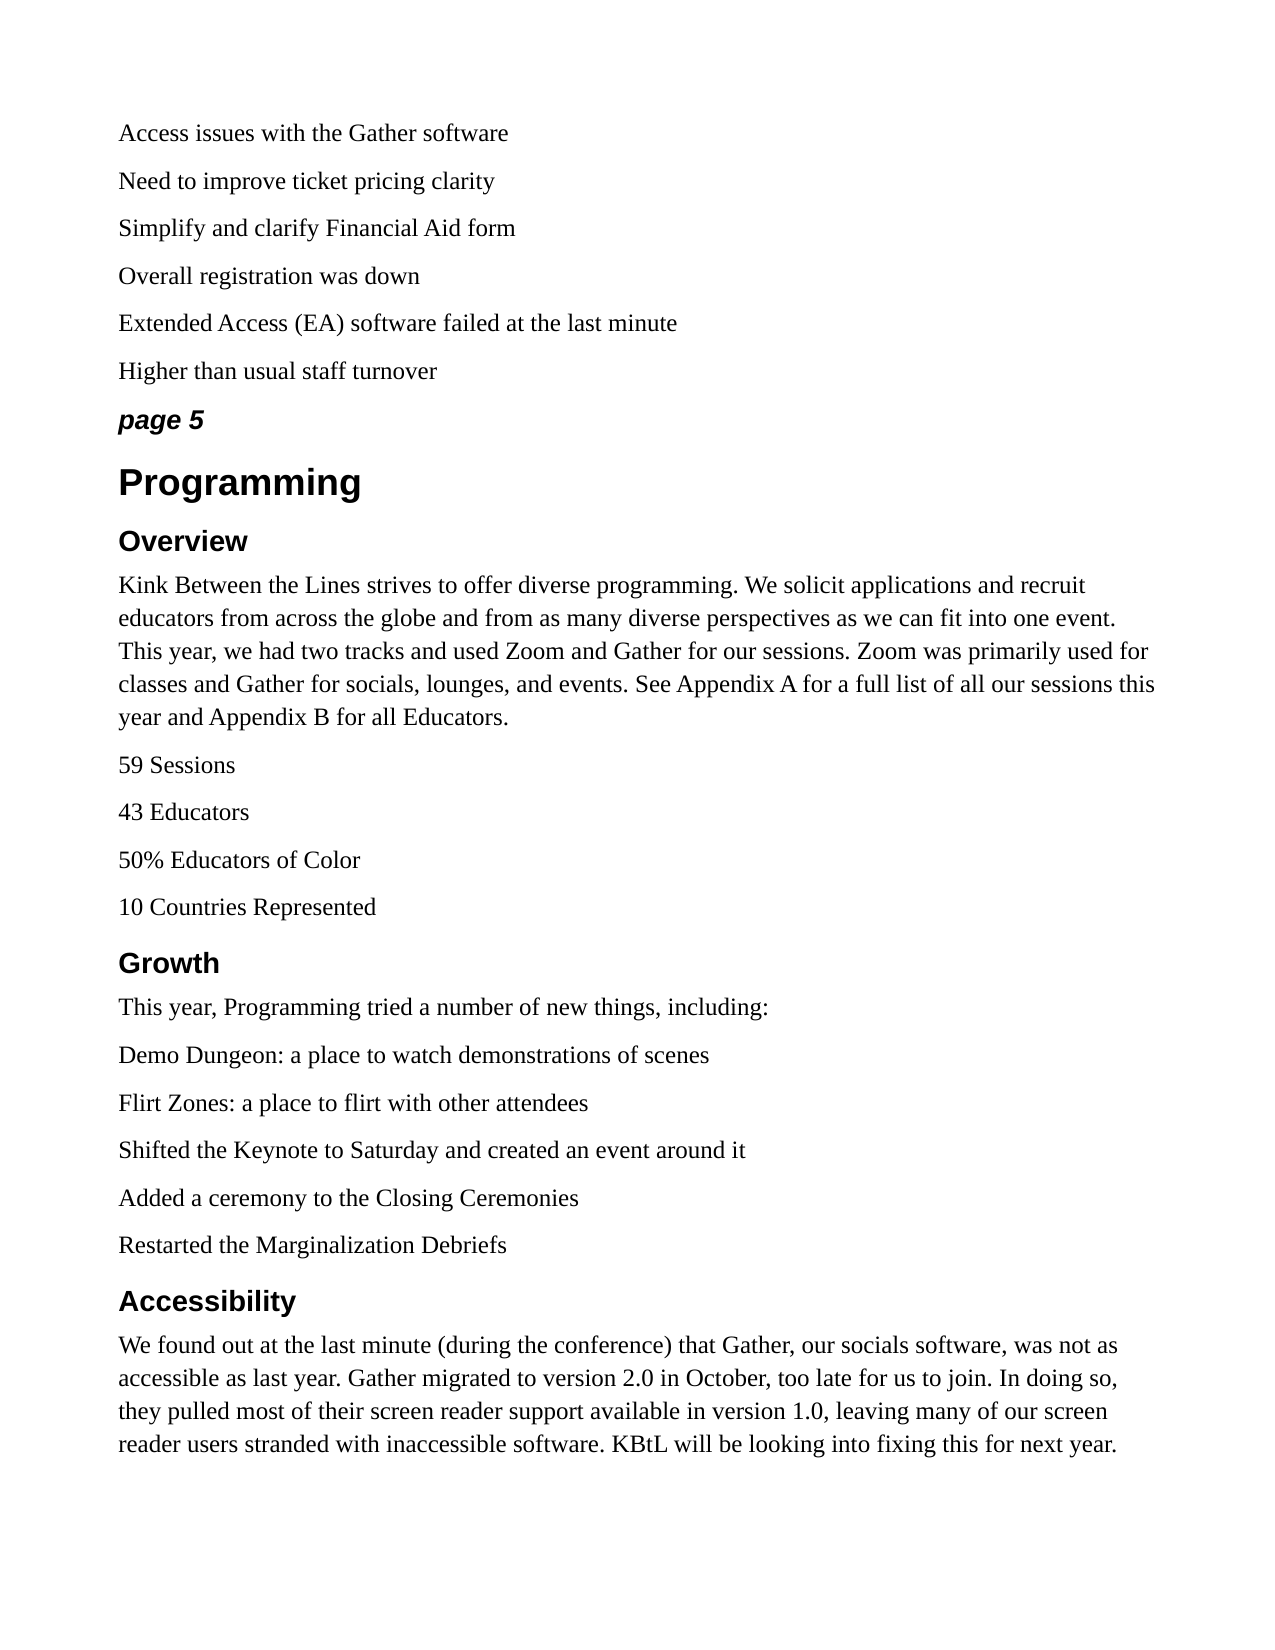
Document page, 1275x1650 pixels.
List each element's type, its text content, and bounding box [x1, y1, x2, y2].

text Shifted the Keynote to Saturday and created an event around it [118, 1135, 1157, 1164]
text 50% Educators of Color [118, 845, 1157, 874]
text Overall registration was down [118, 261, 1157, 290]
text Kink Between the Lines strives to offer diverse programming. We solicit applications and recruit educators from across the globe and from as many diverse perspectives as we can fit into one event. This year, we had two tracks and used Zoom and Gather for our sessions. Zoom was primarily used for classes and Gather for socials, lounges, and events. See Appendix A for a full list of all our sessions this year and Appendix B for all Educators. [118, 570, 1157, 731]
text Flirt Zones: a place to flirt with other attendees [118, 1088, 1157, 1116]
text Demo Dungeon: a place to watch demonstrations of scenes [118, 1040, 1157, 1069]
text We found out at the last minute (during the conference) that Gather, our socials software, was not as accessible as last year. Gather migrated to version 2.0 in October, too late for us to join. In doing so, they pulled most of their screen reader support available in version 1.0, leaving many of our screen reader users stranded with inaccessible software. KBtL will be looking into fixing this for next year. [118, 1330, 1157, 1458]
subtitle Programming [118, 460, 1157, 503]
text Need to improve ticket pricing clarity [118, 166, 1157, 194]
text Simplify and clarify Financial Aid form [118, 213, 1157, 242]
text Restarted the Marginalization Debriefs [118, 1230, 1157, 1259]
text 43 Educators [118, 797, 1157, 826]
text 10 Countries Represented [118, 892, 1157, 921]
subtitle Accessibility [118, 1284, 1157, 1318]
text Added a ceremony to the Closing Ceremonies [118, 1183, 1157, 1212]
text Higher than usual staff turnover [118, 356, 1157, 385]
text Extended Access (EA) software failed at the last minute [118, 308, 1157, 337]
subtitle Growth [118, 946, 1157, 980]
text 59 Sessions [118, 750, 1157, 778]
subtitle page 5 [118, 404, 1157, 435]
subtitle Overview [118, 524, 1157, 557]
text This year, Programming tried a number of new things, including: [118, 992, 1157, 1021]
text Access issues with the Gather software [118, 118, 1157, 147]
